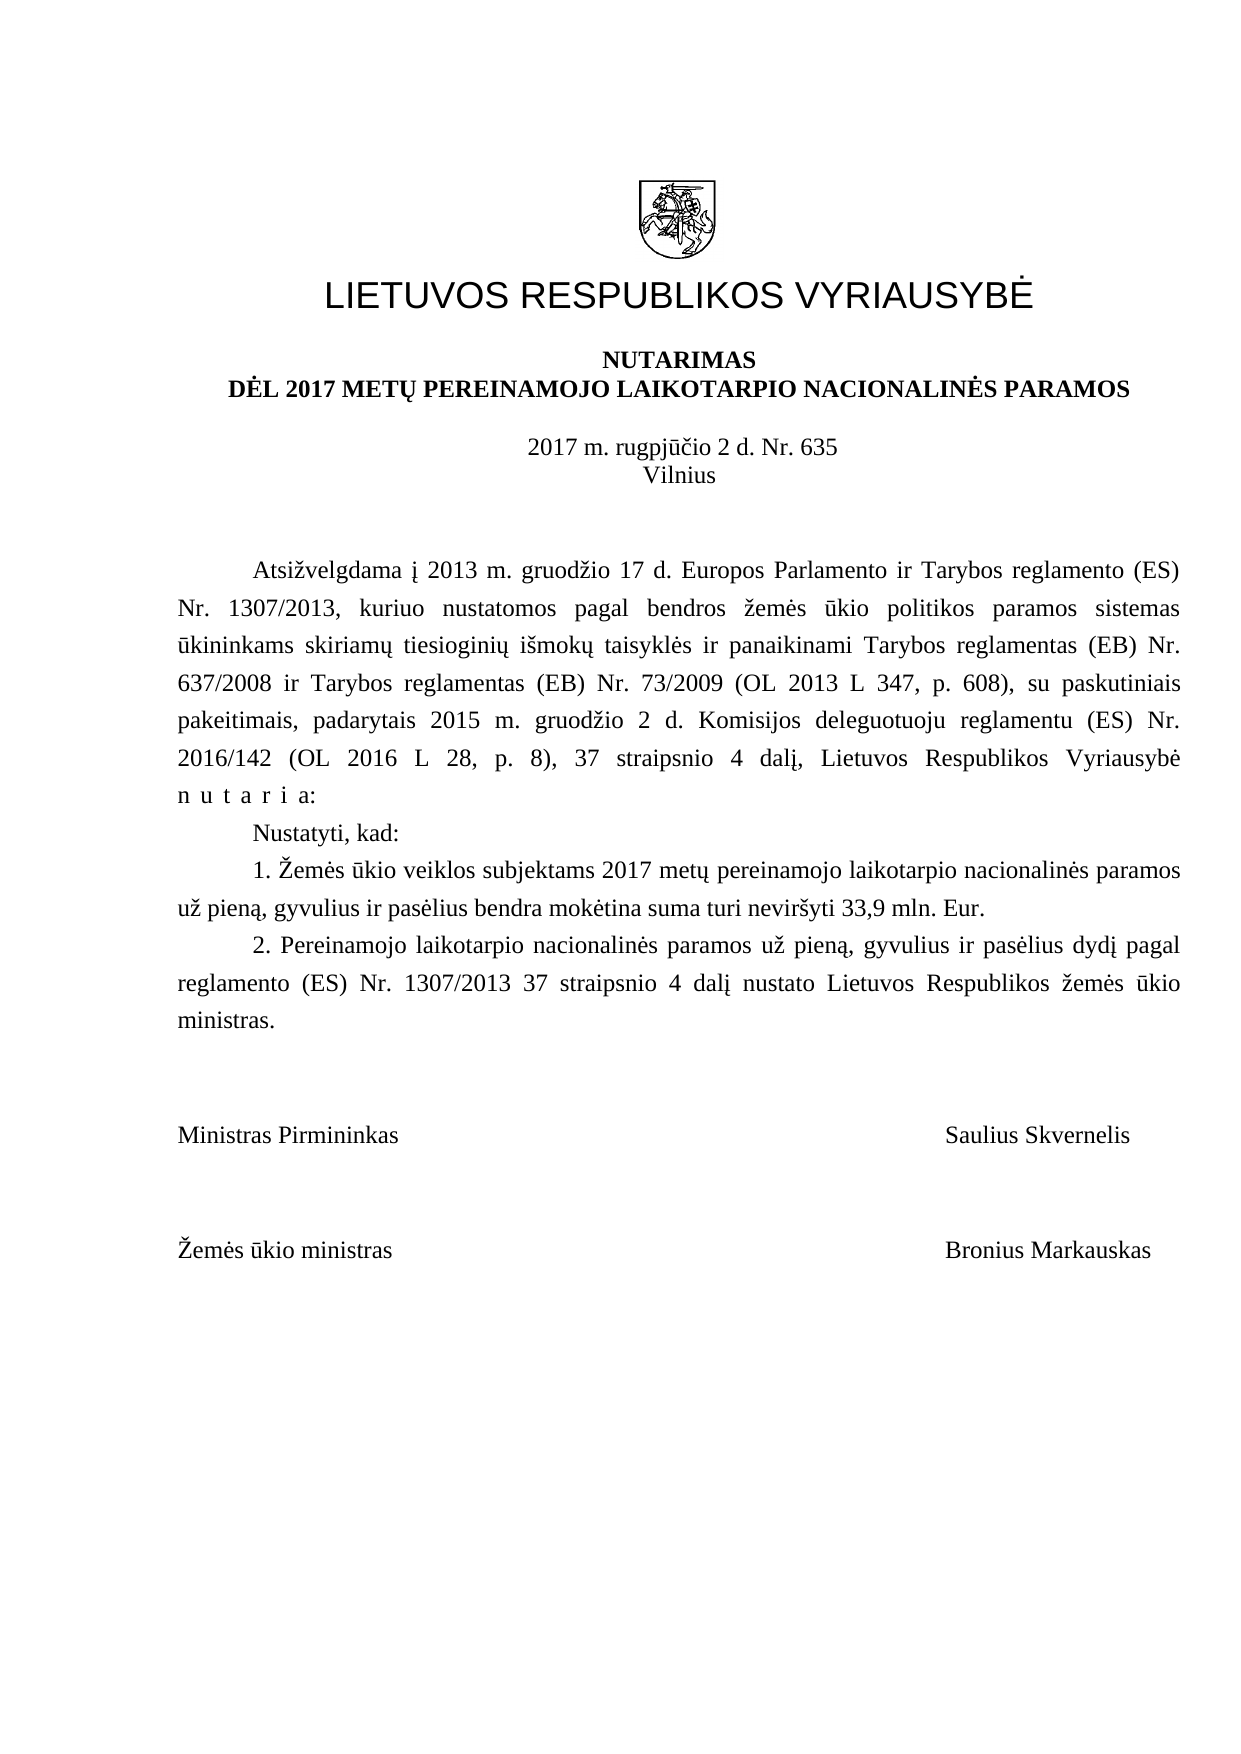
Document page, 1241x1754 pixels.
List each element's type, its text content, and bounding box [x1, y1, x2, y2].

text Ministras Pirmininkas Saulius Skvernelis [177, 1120, 1181, 1149]
text 2. Pereinamojo laikotarpio nacionalinės paramos už pieną, gyvulius ir pasėlius dydį pagal reglamento (ES) Nr. 1307/2013 37 straipsnio 4 dalį nustato Lietuvos Respublikos žemės ūkio ministras. [177, 922, 1181, 1034]
text Nustatyti, kad: [177, 809, 1181, 847]
text nutarimas [177, 345, 1181, 374]
text Dėl 2017 METų pereinamojo laikotarpio nacionalinės paramos [177, 374, 1181, 403]
text Vilnius [177, 460, 1181, 489]
text Žemės ūkio ministras Bronius Markauskas [177, 1235, 1181, 1264]
text 2017 m. rugpjūčio 2 d. Nr. 635 [177, 432, 1181, 460]
text 1. Žemės ūkio veiklos subjektams 2017 metų pereinamojo laikotarpio nacionalinės paramos už pieną, gyvulius ir pasėlius bendra mokėtina suma turi neviršyti 33,9 mln. Eur. [177, 847, 1181, 922]
text Atsižvelgdama į 2013 m. gruodžio 17 d. Europos Parlamento ir Tarybos reglamento (ES) Nr. 1307/2013, kuriuo nustatomos pagal bendros žemės ūkio politikos paramos sistemas ūkininkams skiriamų tiesioginių išmokų taisyklės ir panaikinami Tarybos reglamentas (EB) Nr. 637/2008 ir Tarybos reglamentas (EB) Nr. 73/2009 (OL 2013 L 347, p. 608), su paskutiniais pakeitimais, padarytais 2015 m. gruodžio 2 d. Komisijos deleguotuoju reglamentu (ES) Nr. 2016/142 (OL 2016 L 28, p. 8), 37 straipsnio 4 dalį, Lietuvos Respublikos Vyriausybė nutaria: [177, 547, 1181, 809]
text Lietuvos Respublikos Vyriausybė [177, 273, 1181, 317]
